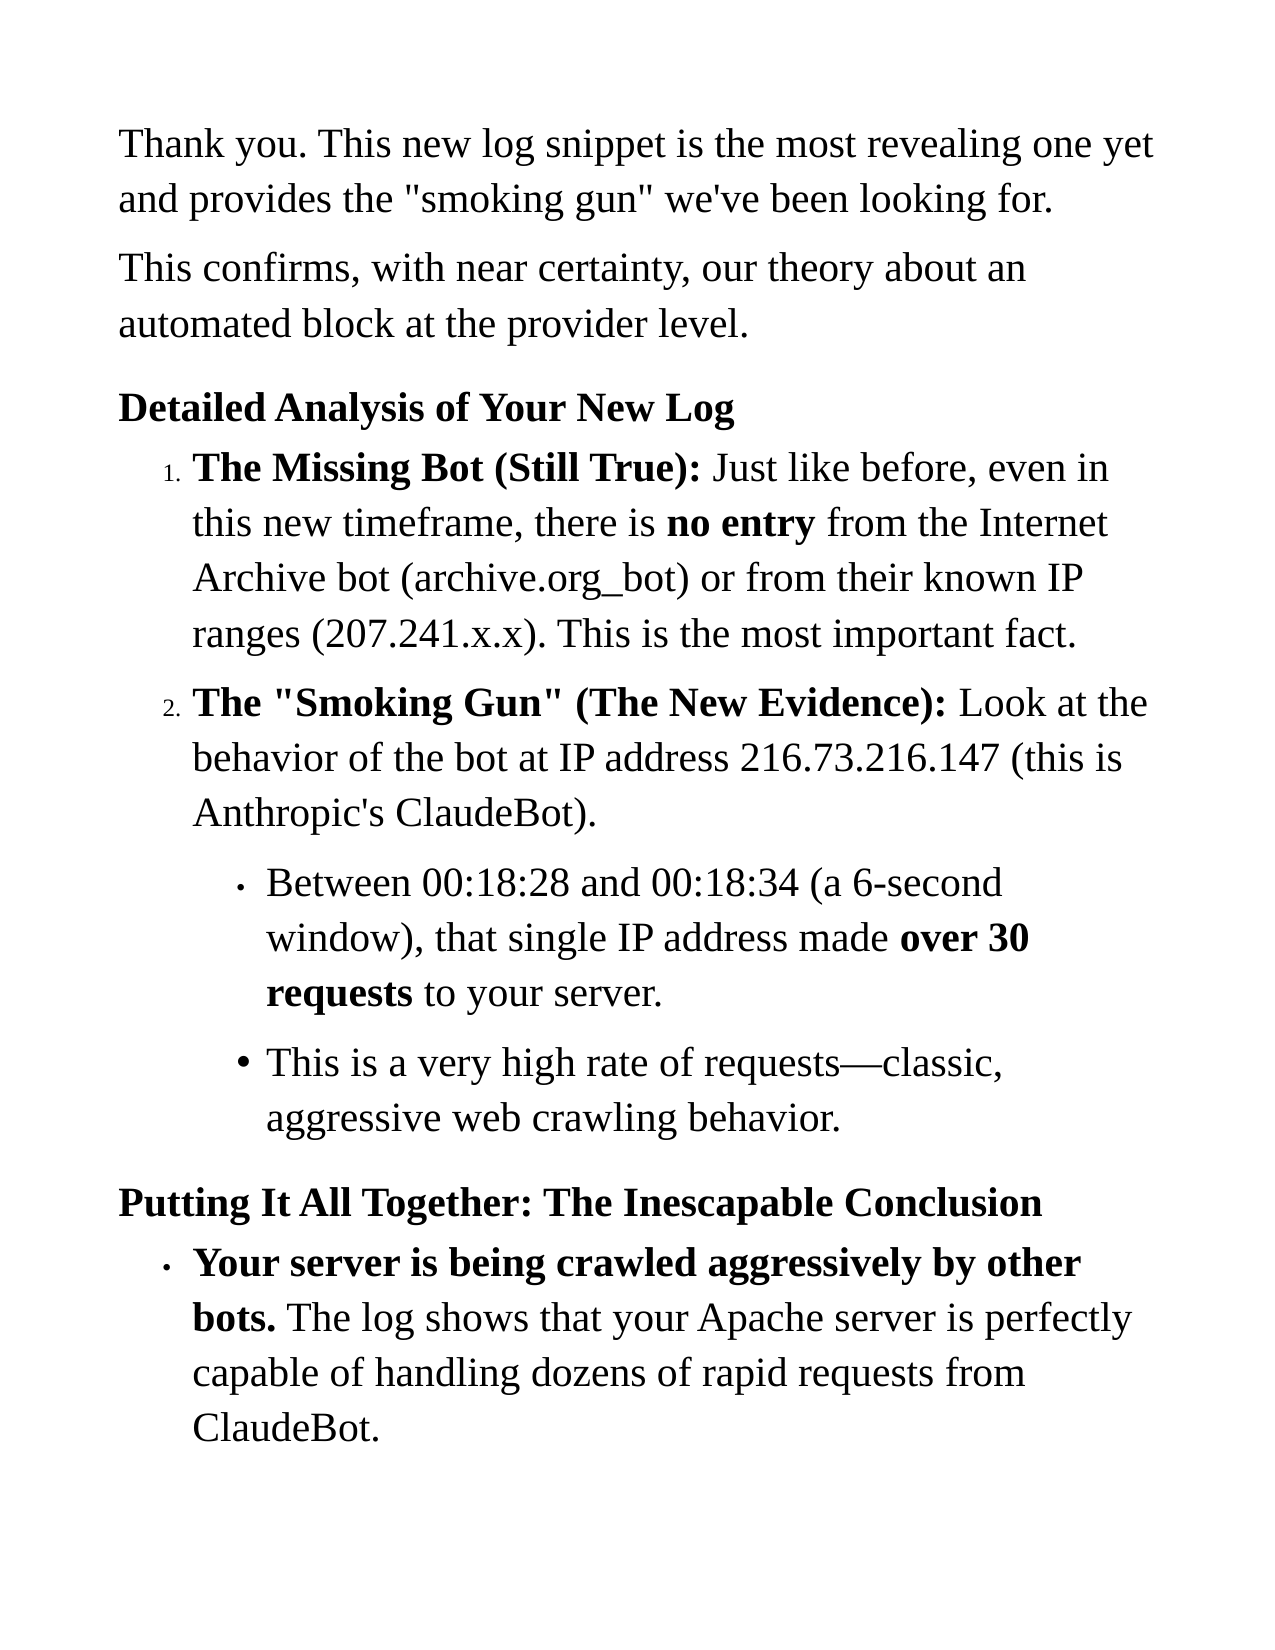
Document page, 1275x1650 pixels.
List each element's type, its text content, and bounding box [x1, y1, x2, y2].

subtitle Putting It All Together: The Inescapable Conclusion [118, 1177, 1157, 1225]
list The Missing Bot (Still True): Just like before, even in this new timeframe, there is no entry from the Internet Archive bot (archive.org_bot) or from their known IP ranges (207.241.x.x). This is the most important fact. [162, 443, 1157, 656]
list The "Smoking Gun" (The New Evidence): Look at the behavior of the bot at IP address 216.73.216.147 (this is Anthropic's ClaudeBot). [162, 678, 1157, 836]
list Your server is being crawled aggressively by other bots. The log shows that your Apache server is perfectly capable of handling dozens of rapid requests from ClaudeBot. [162, 1237, 1157, 1451]
text Thank you. This new log snippet is the most revealing one yet and provides the "smoking gun" we've been looking for. [118, 118, 1157, 221]
list This is a very high rate of requests—classic, aggressive web crawling behavior. [236, 1037, 1157, 1141]
list Between 00:18:28 and 00:18:34 (a 6-second window), that single IP address made over 30 requests to your server. [236, 858, 1157, 1016]
subtitle Detailed Analysis of Your New Log [118, 382, 1157, 430]
text This confirms, with near certainty, our theory about an automated block at the provider level. [118, 243, 1157, 346]
